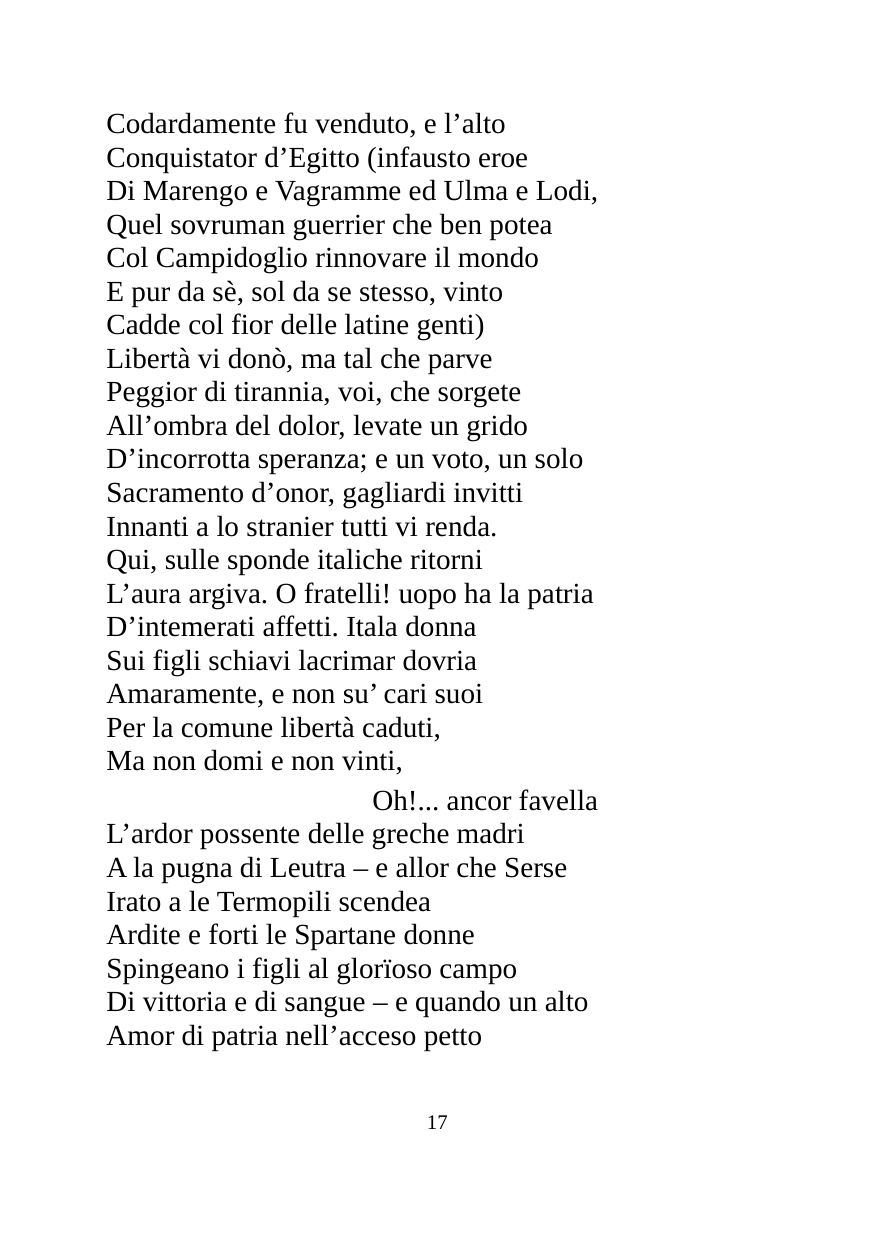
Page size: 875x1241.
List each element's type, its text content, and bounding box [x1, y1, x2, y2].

text Codardamente fu venduto, e l’alto Conquistator d’Egitto (infausto eroe Di Marengo e Vagramme ed Ulma e Lodi, Quel sovruman guerrier che ben potea Col Campidoglio rinnovare il mondo E pur da sè, sol da se stesso, vinto Cadde col fior delle latine genti) Libertà vi donò, ma tal che parve Peggior di tirannia, voi, che sorgete All’ombra del dolor, levate un grido D’incorrotta speranza; e un voto, un solo Sacramento d’onor, gagliardi invitti Innanti a lo stranier tutti vi renda. Qui, sulle sponde italiche ritorni L’aura argiva. O fratelli! uopo ha la patria D’intemerati affetti. Itala donna Sui figli schiavi lacrimar dovria Amaramente, e non su’ cari suoi Per la comune libertà caduti, Ma non domi e non vinti, [106, 106, 768, 777]
text Oh!... ancor favella L’ardor possente delle greche madri A la pugna di Leutra – e allor che Serse Irato a le Termopili scendea Ardite e forti le Spartane donne Spingeano i figli al glorïoso campo Di vittoria e di sangue – e quando un alto Amor di patria nell’acceso petto [106, 783, 768, 1051]
